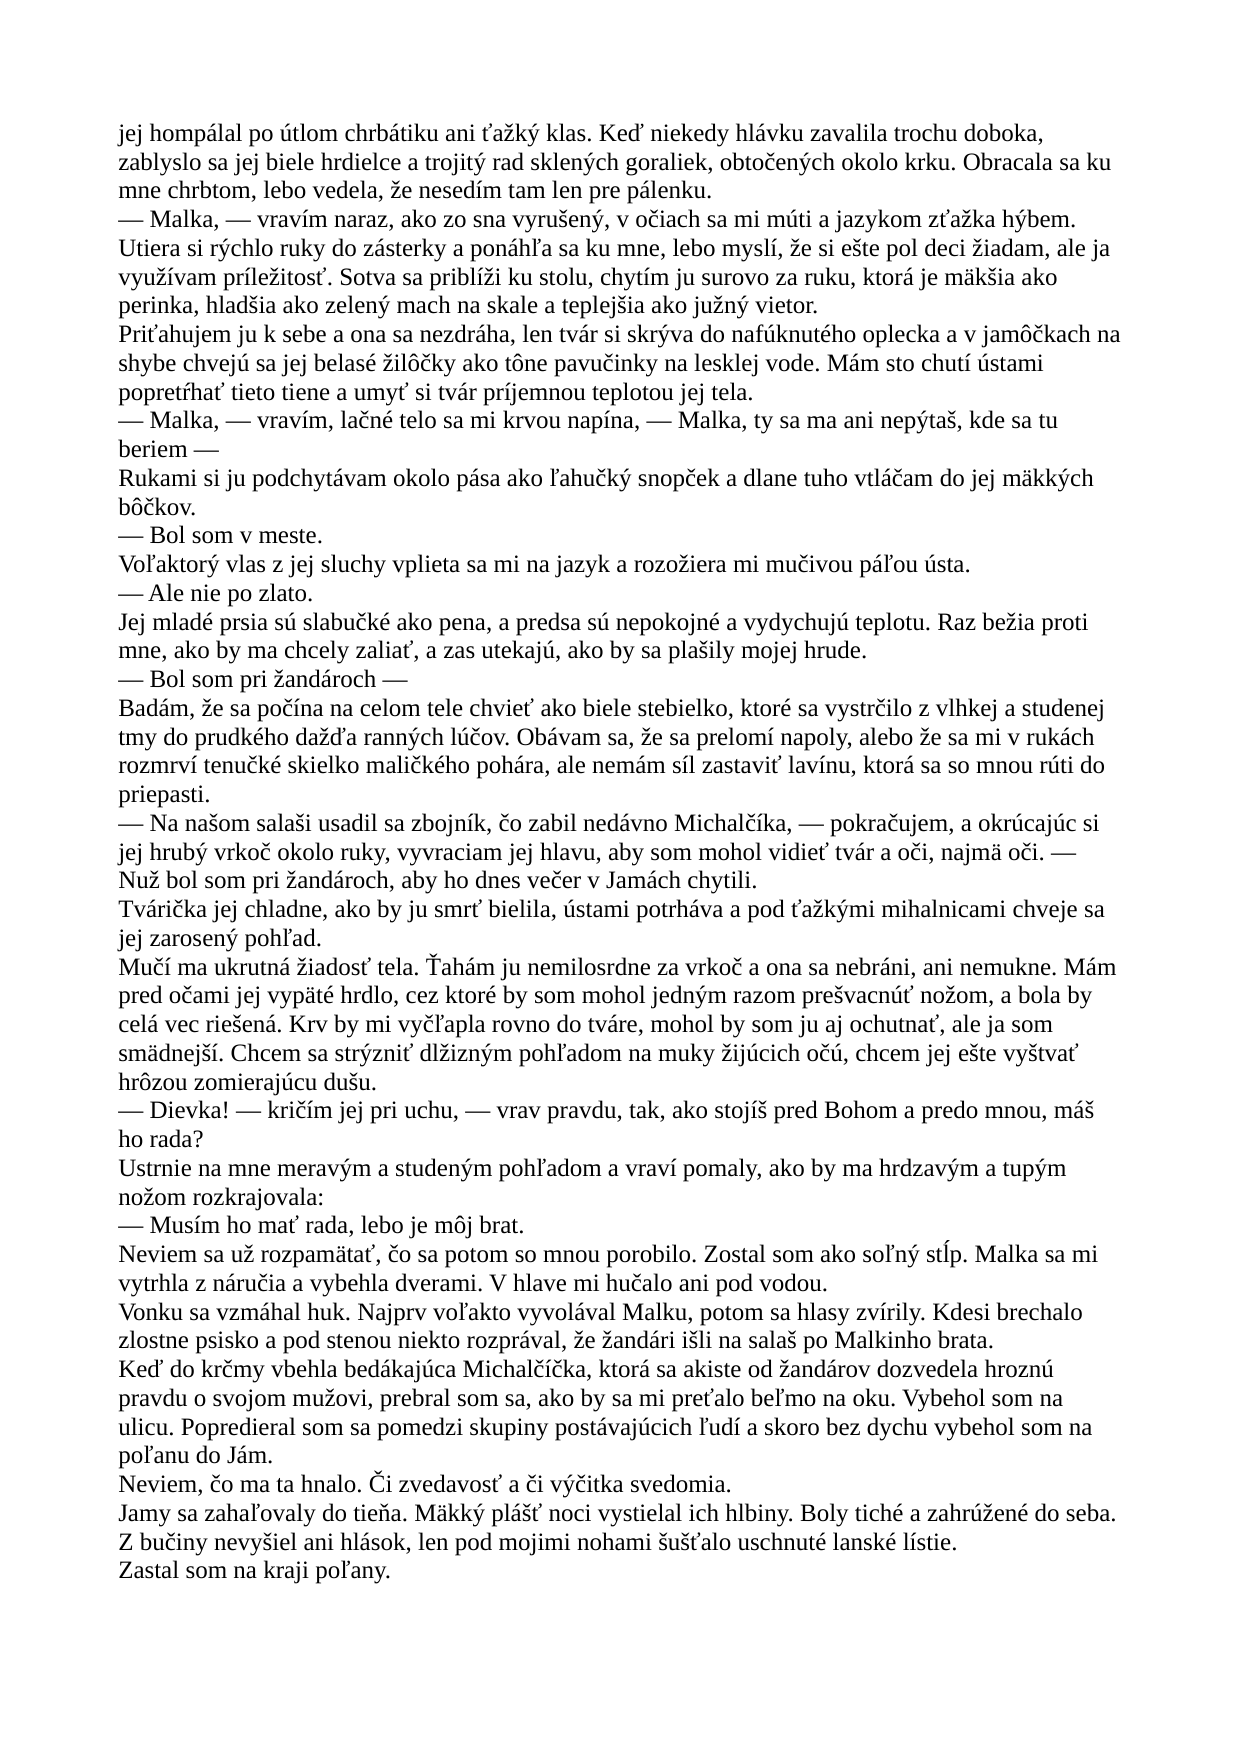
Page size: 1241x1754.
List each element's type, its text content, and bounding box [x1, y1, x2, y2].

text Rukami si ju podchytávam okolo pása ako ľahučký snopček a dlane tuho vtláčam do jej mäkkých bôčkov. [118, 463, 1122, 521]
text — Ale nie po zlato. [118, 578, 1122, 607]
text — Musím ho mať rada, lebo je môj brat. [118, 1211, 1122, 1239]
text — Malka, — vravím naraz, ako zo sna vyrušený, v očiach sa mi múti a jazykom zťažka hýbem. [118, 204, 1122, 233]
text Neviem, čo ma ta hnalo. Či zvedavosť a či výčitka svedomia. [118, 1469, 1122, 1498]
text Badám, že sa počína na celom tele chvieť ako biele stebielko, ktoré sa vystrčilo z vlhkej a studenej tmy do prudkého dažďa ranných lúčov. Obávam sa, že sa prelomí napoly, alebo že sa mi v rukách rozmrví tenučké skielko maličkého pohára, ale nemám síl zastaviť lavínu, ktorá sa so mnou rúti do priepasti. [118, 693, 1122, 808]
text Priťahujem ju k sebe a ona sa nezdráha, len tvár si skrýva do nafúknutého oplecka a v jamôčkach na shybe chvejú sa jej belasé žilôčky ako tône pavučinky na lesklej vode. Mám sto chutí ústami popretŕhať tieto tiene a umyť si tvár príjemnou teplotou jej tela. [118, 319, 1122, 406]
text — Na našom salaši usadil sa zbojník, čo zabil nedávno Michalčíka, — pokračujem, a okrúcajúc si jej hrubý vrkoč okolo ruky, vyvraciam jej hlavu, aby som mohol vidieť tvár a oči, najmä oči. — Nuž bol som pri žandároch, aby ho dnes večer v Jamách chytili. [118, 808, 1122, 894]
text Neviem sa už rozpamätať, čo sa potom so mnou porobilo. Zostal som ako soľný stĺp. Malka sa mi vytrhla z náručia a vybehla dverami. V hlave mi hučalo ani pod vodou. [118, 1239, 1122, 1297]
text Ustrnie na mne meravým a studeným pohľadom a vraví pomaly, ako by ma hrdzavým a tupým nožom rozkrajovala: [118, 1153, 1122, 1211]
text Utiera si rýchlo ruky do zásterky a ponáhľa sa ku mne, lebo myslí, že si ešte pol deci žiadam, ale ja využívam príležitosť. Sotva sa priblíži ku stolu, chytím ju surovo za ruku, ktorá je mäkšia ako perinka, hladšia ako zelený mach na skale a teplejšia ako južný vietor. [118, 233, 1122, 319]
text — Malka, — vravím, lačné telo sa mi krvou napína, — Malka, ty sa ma ani nepýtaš, kde sa tu beriem — [118, 406, 1122, 463]
text — Dievka! — kričím jej pri uchu, — vrav pravdu, tak, ako stojíš pred Bohom a predo mnou, máš ho rada? [118, 1096, 1122, 1153]
text Jamy sa zahaľovaly do tieňa. Mäkký plášť noci vystielal ich hlbiny. Boly tiché a zahrúžené do seba. Z bučiny nevyšiel ani hlások, len pod mojimi nohami šušťalo uschnuté lanské lístie. [118, 1498, 1122, 1556]
text Keď do krčmy vbehla bedákajúca Michalčíčka, ktorá sa akiste od žandárov dozvedela hroznú pravdu o svojom mužovi, prebral som sa, ako by sa mi preťalo beľmo na oku. Vybehol som na ulicu. Popredieral som sa pomedzi skupiny postávajúcich ľudí a skoro bez dychu vybehol som na poľanu do Jám. [118, 1354, 1122, 1469]
text Voľaktorý vlas z jej sluchy vplieta sa mi na jazyk a rozožiera mi mučivou páľou ústa. [118, 549, 1122, 578]
text — Bol som v meste. [118, 521, 1122, 549]
text — Bol som pri žandároch — [118, 664, 1122, 693]
text Vonku sa vzmáhal huk. Najprv voľakto vyvolával Malku, potom sa hlasy zvírily. Kdesi brechalo zlostne psisko a pod stenou niekto rozprával, že žandári išli na salaš po Malkinho brata. [118, 1297, 1122, 1354]
text Jej mladé prsia sú slabučké ako pena, a predsa sú nepokojné a vydychujú teplotu. Raz bežia proti mne, ako by ma chcely zaliať, a zas utekajú, ako by sa plašily mojej hrude. [118, 607, 1122, 664]
text Zastal som na kraji poľany. [118, 1556, 1122, 1584]
text Mučí ma ukrutná žiadosť tela. Ťahám ju nemilosrdne za vrkoč a ona sa nebráni, ani nemukne. Mám pred očami jej vypäté hrdlo, cez ktoré by som mohol jedným razom prešvacnúť nožom, a bola by celá vec riešená. Krv by mi vyčľapla rovno do tváre, mohol by som ju aj ochutnať, ale ja som smädnejší. Chcem sa strýzniť dlžizným pohľadom na muky žijúcich očú, chcem jej ešte vyštvať hrôzou zomierajúcu dušu. [118, 952, 1122, 1096]
text jej hompálal po útlom chrbátiku ani ťažký klas. Keď niekedy hlávku zavalila trochu doboka, zablyslo sa jej biele hrdielce a trojitý rad sklených goraliek, obtočených okolo krku. Obracala sa ku mne chrbtom, lebo vedela, že nesedím tam len pre pálenku. [118, 118, 1122, 204]
text Tvárička jej chladne, ako by ju smrť bielila, ústami potrháva a pod ťažkými mihalnicami chveje sa jej zarosený pohľad. [118, 894, 1122, 952]
